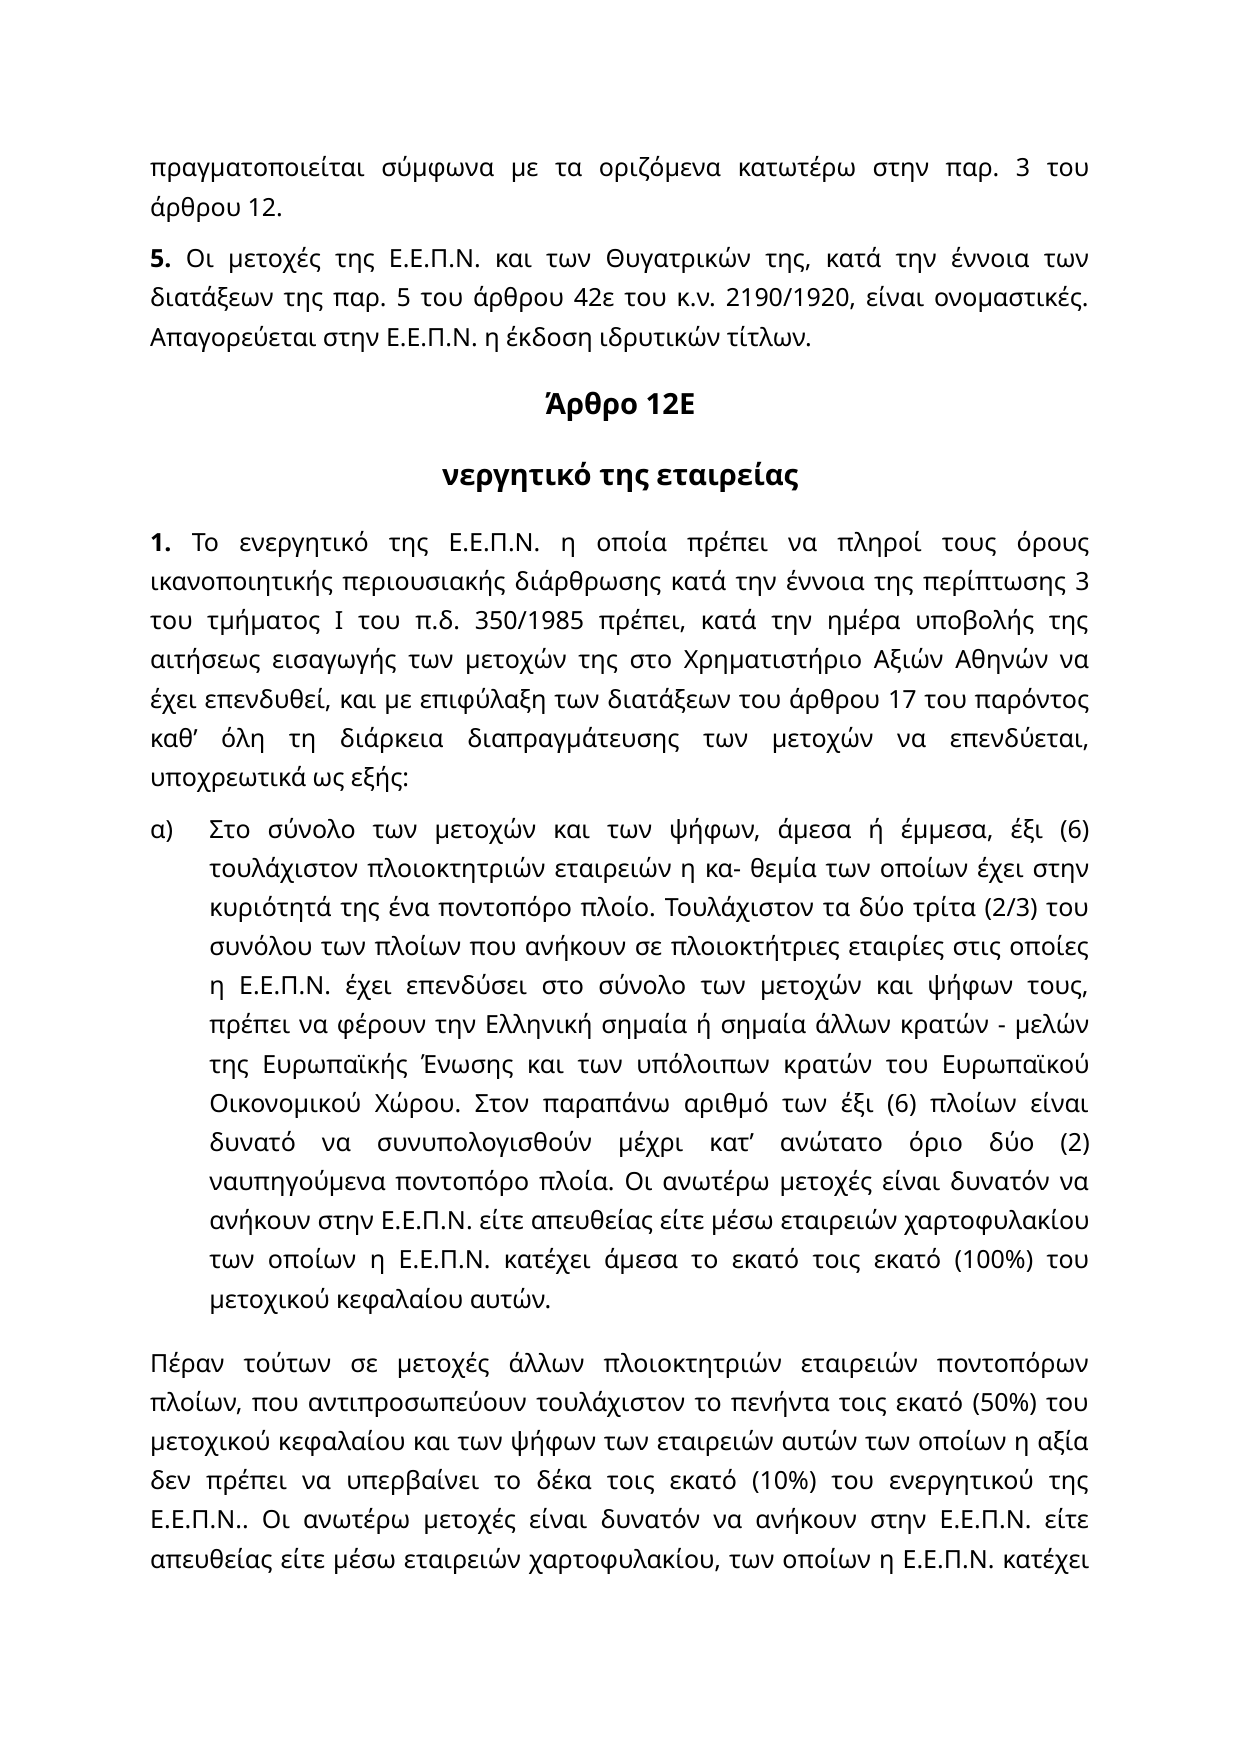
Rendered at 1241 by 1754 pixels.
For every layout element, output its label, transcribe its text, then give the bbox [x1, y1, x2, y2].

text 1. To ενεργητικό της Ε.Ε.Π.Ν. η οποία πρέπει να πληροί τους όρους ικανοποιητικής περιουσιακής διάρθρωσης κατά την έννοια της περίπτωσης 3 του τμήματος I του π.δ. 350/1985 πρέπει, κατά την ημέρα υποβολής της αιτήσεως εισαγωγής των μετοχών της στο Χρηματιστήριο Αξιών Αθηνών να έχει επενδυθεί, και με επιφύλαξη των διατάξεων του άρθρου 17 του παρόντος καθ’ όλη τη διάρκεια διαπραγμάτευσης των μετοχών να επενδύεται, υποχρεωτικά ως εξής: [150, 524, 1090, 794]
subtitle Άρθρο 12Ε [150, 383, 1090, 423]
text πραγματοποιείται σύμφωνα με τα οριζόμενα κατωτέρω στην παρ. 3 του άρθρου 12. [150, 150, 1090, 223]
subtitle νεργητικό της εταιρείας [150, 454, 1090, 494]
text Πέραν τούτων σε μετοχές άλλων πλοιοκτητριών εταιρειών ποντοπόρων πλοίων, που αντιπροσωπεύουν τουλάχιστον το πενήντα τοις εκατό (50%) του μετοχικού κεφαλαίου και των ψήφων των εταιρειών αυτών των οποίων η αξία δεν πρέπει να υπερβαίνει το δέκα τοις εκατό (10%) του ενεργητικού της Ε.Ε.Π.Ν.. Οι ανωτέρω μετοχές είναι δυνατόν να ανήκουν στην Ε.Ε.Π.Ν. είτε απευθείας είτε μέσω εταιρειών χαρτοφυλακίου, των οποίων η Ε.Ε.Π.Ν. κατέχει [150, 1345, 1090, 1575]
text 5. Οι μετοχές της Ε.Ε.Π.Ν. και των Θυγατρικών της, κατά την έννοια των διατάξεων της παρ. 5 του άρθρου 42ε του κ.ν. 2190/1920, είναι ονομαστικές. Απαγορεύεται στην Ε.Ε.Π.Ν. η έκδοση ιδρυτικών τίτλων. [150, 241, 1090, 353]
list α) Στο σύνολο των μετοχών και των ψήφων, άμεσα ή έμμεσα, έξι (6) τουλάχιστον πλοιοκτητριών εταιρειών η κα- θεμία των οποίων έχει στην κυριότητά της ένα ποντοπόρο πλοίο. Τουλάχιστον τα δύο τρίτα (2/3) του συνόλου των πλοίων που ανήκουν σε πλοιοκτήτριες εταιρίες στις οποίες η Ε.Ε.Π.Ν. έχει επενδύσει στο σύνολο των μετοχών και ψήφων τους, πρέπει να φέρουν την Ελληνική σημαία ή σημαία άλλων κρατών - μελών της Ευρωπαϊκής Ένωσης και των υπόλοιπων κρατών του Ευρωπαϊκού Οικονομικού Χώρου. Στον παραπάνω αριθμό των έξι (6) πλοίων είναι δυνατό να συνυπολογισθούν μέχρι κατ’ ανώτατο όριο δύο (2) ναυπηγούμενα ποντοπόρο πλοία. Οι ανωτέρω μετοχές είναι δυνατόν να ανήκουν στην Ε.Ε.Π.Ν. είτε απευθείας είτε μέσω εταιρειών χαρτοφυλακίου των οποίων η Ε.Ε.Π.Ν. κατέχει άμεσα το εκατό τοις εκατό (100%) του μετοχικού κεφαλαίου αυτών. [150, 811, 1090, 1315]
